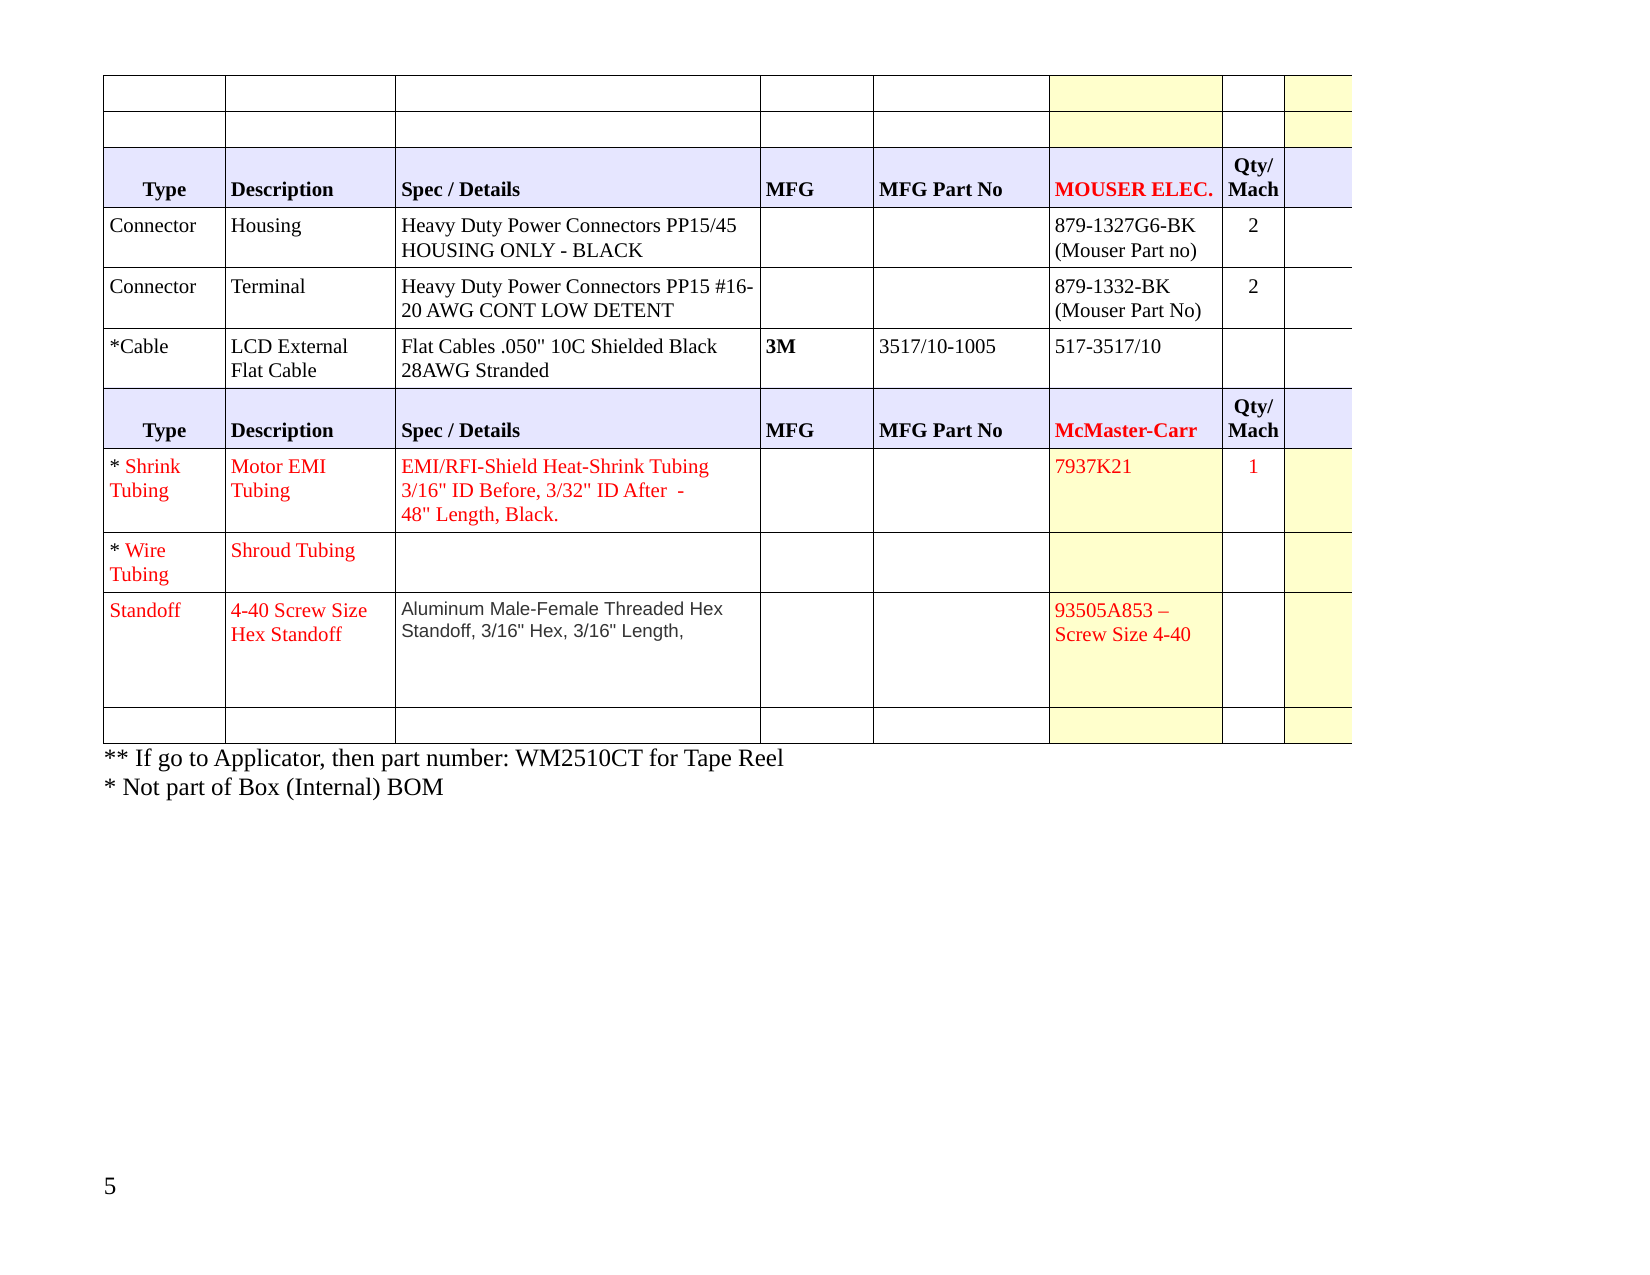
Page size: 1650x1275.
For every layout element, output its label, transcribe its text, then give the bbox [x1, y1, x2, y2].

table_cell Connector [104, 208, 225, 267]
table_cell [874, 533, 1049, 592]
table_cell Heavy Duty Power Connectors PP15/45 HOUSING ONLY - BLACK [396, 208, 760, 267]
table_cell [1285, 708, 1352, 743]
table_cell 3M [761, 329, 873, 387]
table_cell [396, 76, 760, 111]
text ** If go to Applicator, then part number: WM2510CT for Tape Reel [103, 743, 1576, 772]
table_cell [874, 593, 1049, 707]
table_cell Qty/ Mach [1223, 148, 1284, 207]
table_cell MFG [761, 148, 873, 207]
table_cell [1285, 268, 1352, 327]
table_cell 1 [1223, 449, 1284, 532]
table_cell Spec / Details [396, 389, 760, 448]
table_cell McMaster-Carr [1050, 389, 1222, 448]
table_cell [1223, 76, 1284, 111]
table_cell [1050, 76, 1222, 111]
table_cell MFG [761, 389, 873, 448]
table_cell [761, 593, 873, 707]
table_cell LCD External Flat Cable [226, 329, 395, 387]
table_cell [1050, 708, 1222, 743]
table_cell [104, 76, 225, 111]
table_cell [761, 112, 873, 147]
table_cell [104, 708, 225, 743]
table_cell [874, 268, 1049, 327]
table_cell [226, 76, 395, 111]
table_cell 879-1327G6-BK (Mouser Part no) [1050, 208, 1222, 267]
table_cell [104, 112, 225, 147]
table_cell 4-40 Screw Size Hex Standoff [226, 593, 395, 707]
table_cell [1285, 449, 1352, 532]
table_cell [761, 208, 873, 267]
table_cell MFG Part No [874, 148, 1049, 207]
text * Not part of Box (Internal) BOM [103, 772, 1576, 801]
table_cell Type [104, 389, 225, 448]
table_cell Flat Cables .050" 10C Shielded Black 28AWG Stranded [396, 329, 760, 387]
table_cell [874, 76, 1049, 111]
table_cell [1285, 593, 1352, 707]
table_cell Shroud Tubing [226, 533, 395, 592]
table_cell [874, 112, 1049, 147]
table_cell Standoff [104, 593, 225, 707]
table_cell [1050, 533, 1222, 592]
table_cell *Cable [104, 329, 225, 387]
table_cell Connector [104, 268, 225, 327]
table_cell [226, 708, 395, 743]
table_cell [1285, 208, 1352, 267]
table_cell EMI/RFI-Shield Heat-Shrink Tubing 3/16" ID Before, 3/32" ID After - 48" Length, Black. [396, 449, 760, 532]
table_cell Description [226, 389, 395, 448]
table_cell 3517/10-1005 [874, 329, 1049, 387]
table_cell [396, 708, 760, 743]
table_cell [1223, 533, 1284, 592]
table_cell 93505A853 – Screw Size 4-40 [1050, 593, 1222, 707]
table_cell [874, 708, 1049, 743]
table_cell [761, 268, 873, 327]
table_cell [1285, 148, 1352, 207]
table_cell [761, 708, 873, 743]
table_cell [761, 76, 873, 111]
table_cell [1223, 329, 1284, 387]
table_cell [1223, 112, 1284, 147]
table_cell [761, 533, 873, 592]
table_cell 2 [1223, 208, 1284, 267]
table_cell [226, 112, 395, 147]
table_cell * Shrink Tubing [104, 449, 225, 532]
table_cell 517-3517/10 [1050, 329, 1222, 387]
table_cell Heavy Duty Power Connectors PP15 #16-20 AWG CONT LOW DETENT [396, 268, 760, 327]
table_cell * Wire Tubing [104, 533, 225, 592]
table_cell Terminal [226, 268, 395, 327]
table_cell Qty/ Mach [1223, 389, 1284, 448]
table_cell [874, 208, 1049, 267]
table_cell [396, 533, 760, 592]
table_cell [1285, 112, 1352, 147]
table_cell [1285, 389, 1352, 448]
table_cell [396, 112, 760, 147]
table_cell Aluminum Male-Female Threaded Hex Standoff, 3/16" Hex, 3/16" Length, [396, 593, 760, 707]
table_cell 879-1332-BK (Mouser Part No) [1050, 268, 1222, 327]
table_cell [1285, 533, 1352, 592]
table_cell Type [104, 148, 225, 207]
table_cell 7937K21 [1050, 449, 1222, 532]
table_cell [761, 449, 873, 532]
table_cell Motor EMI Tubing [226, 449, 395, 532]
table_cell [1223, 708, 1284, 743]
table_cell Spec / Details [396, 148, 760, 207]
table_cell 2 [1223, 268, 1284, 327]
table_cell [1285, 329, 1352, 387]
table_cell Description [226, 148, 395, 207]
table_cell [874, 449, 1049, 532]
table_cell Housing [226, 208, 395, 267]
table_cell [1223, 593, 1284, 707]
table_cell [1285, 76, 1352, 111]
table_cell MFG Part No [874, 389, 1049, 448]
table_cell [1050, 112, 1222, 147]
table_cell MOUSER ELEC. [1050, 148, 1222, 207]
